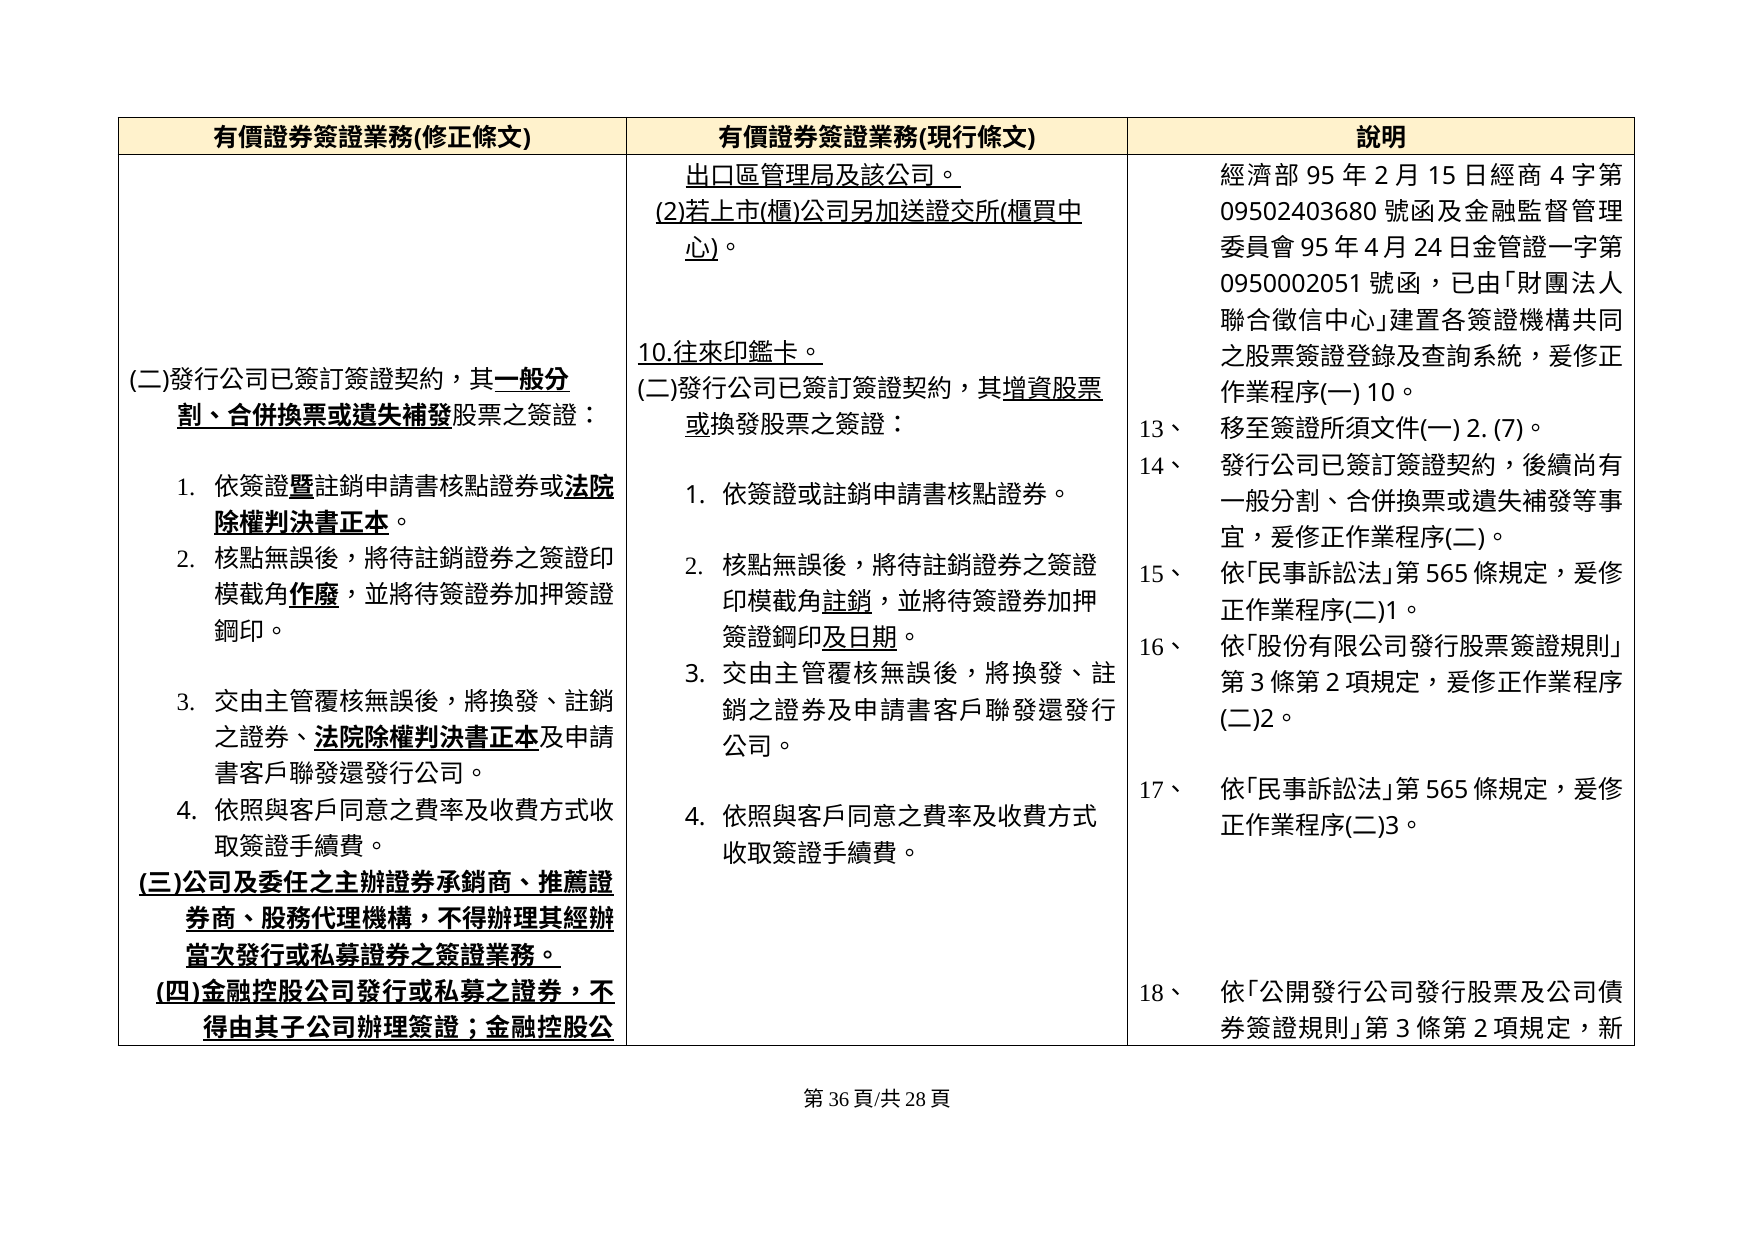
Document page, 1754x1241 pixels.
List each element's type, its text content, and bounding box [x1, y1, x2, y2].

table_header 說明 [1128, 118, 1634, 154]
table_cell 發行內容涵蓋設立、增資、減資換發、更名換發、合併換發、分割換發、無面額換發或其他因素，故不侷限設立（增資）發行，酌俢作業程序(一)。 公文正本包含經濟部及金融監督管理委員會核准設立、增資及其他(減資、更名、組織變更、合併、無面額換發及其他因素)，爰俢正作業程序(一) 2. (1)。 依｢股份有限公司發行股票簽證規則｣第3條第1項第1款規定，爰俢正作業程序(一) 2. (2)。 依90年11月14日公布修正之公司法部分條文第6條已廢止公司執照之核發，爰刪除原作業程序 (一) 2. (3)，以下項次遞移。 公司遇減資、合併、更名或依法收回或收買股票註銷等須向簽證銀行申報或申請簽證註銷並由簽證銀行確認截角作廢，爰俢作業程序(一) 2. (4)。 契約規範不得有虛偽不實之記載，刪除原作業程序(一) 2. (6)。 依｢證券投資信託及顧問法｣第32條第2項及｢期貨信託基金管理辦法｣第59條第2項規定，受益憑證應以無實體發行，另依｢公開發行公司股票及公司債簽證規則｣第2條第2項規定，未印製表示其權利之實體證券者，免辦理簽證，爰刪除原作業程序(一) 2. (9)。 為原作業程序一、(一)10，另往來印鑑卡為簽證所須文件，舊戶無變更則免付，爰酌俢文字。 依｢公司法｣第162條第1項規定，僅以銀行為股票或債券發行簽證人，另核准文應含經濟部、金融監督管理委員會及直轄市政府等主管機關，爰俢正作業程序(一) 3。 配合新增註銷作業及｢企業併購法｣第33條第3款毋須確認「股份轉換」之舊股票已截角作廢，爰俢正作業程序(一) 5。 依經濟部95年2月15日經商4字第09502403680號函及金融監督管理委員會95年4月24日金管證一字第0950002051號函，已由｢財團法人聯合徵信中心｣建置各簽證機構共同之股票簽證登錄及查詢系統，爰新增作業程序(一) 6，以下項次遞移。 刪除原依98年5月21日｢公開發行公司股票及公司債簽證規則｣第4條第1項第2款後段規定之文字，及依經濟部95年2月15日經商4字第09502403680號函及金融監督管理委員會95年4月24日金管證一字第0950002051號函，已由｢財團法人聯合徵信中心｣建置各簽證機構共同之股票簽證登錄及查詢系統，爰俢正作業程序(一) 10。 移至簽證所須文件(一) 2. (7)。 發行公司已簽訂簽證契約，後續尚有一般分割、合併換票或遺失補發等事宜，爰俢正作業程序(二)。 依｢民事訴訟法｣第565條規定，爰俢正作業程序(二)1。 依｢股份有限公司發行股票簽證規則｣第3條第2項規定，爰俢正作業程序(二)2。 依｢民事訴訟法｣第565條規定，爰俢正作業程序(二)3。 依｢公開發行公司發行股票及公司債券簽證規則｣第3條第2項規定，新增作業程序(三)。 依｢公開發行公司發行股票及公司債券簽證規則｣第3條第2項規定，新增作業程序(四)。 依｢公開發行公司發行股票及公司債券簽證規則｣第4條第4項規定，新增作業程序(五)。 依｢公開發行公司股票及公司債簽證規則｣第4條第1項第1款及｢股份有限公司發行股票簽證規則｣第3條第1項第1款規定，新增作業程序(六)。 [1128, 155, 1634, 1045]
table_header 有價證券簽證業務(現行條文) [627, 118, 1127, 154]
table_cell 出口區管理局及該公司。 (2)若上市(櫃)公司另加送證交所(櫃買中心)。 10.往來印鑑卡。 (二)發行公司已簽訂簽證契約，其增資股票或換發股票之簽證： 依簽證或註銷申請書核點證券。 核點無誤後，將待註銷證券之簽證印模截角註銷，並將待簽證券加押簽證鋼印及日期。 交由主管覆核無誤後，將換發、註銷之證券及申請書客戶聯發還發行公司。 依照與客戶同意之費率及收費方式收取簽證手續費。 [627, 155, 1127, 1045]
table_header 有價證券簽證業務(修正條文) [119, 118, 626, 154]
table_cell (二)發行公司已簽訂簽證契約，其一般分割、合併換票或遺失補發股票之簽證： 依簽證暨註銷申請書核點證券或法院除權判決書正本。 核點無誤後，將待註銷證券之簽證印模截角作廢，並將待簽證券加押簽證鋼印。 交由主管覆核無誤後，將換發、註銷之證券、法院除權判決書正本及申請書客戶聯發還發行公司。 依照與客戶同意之費率及收費方式收取簽證手續費。 (三)公司及委任之主辦證券承銷商、推薦證券商、股務代理機構，不得辦理其經辦當次發行或私募證券之簽證業務。 (四)金融控股公司發行或私募之證券，不得由其子公司辦理簽證；金融控股公 [119, 155, 626, 1045]
